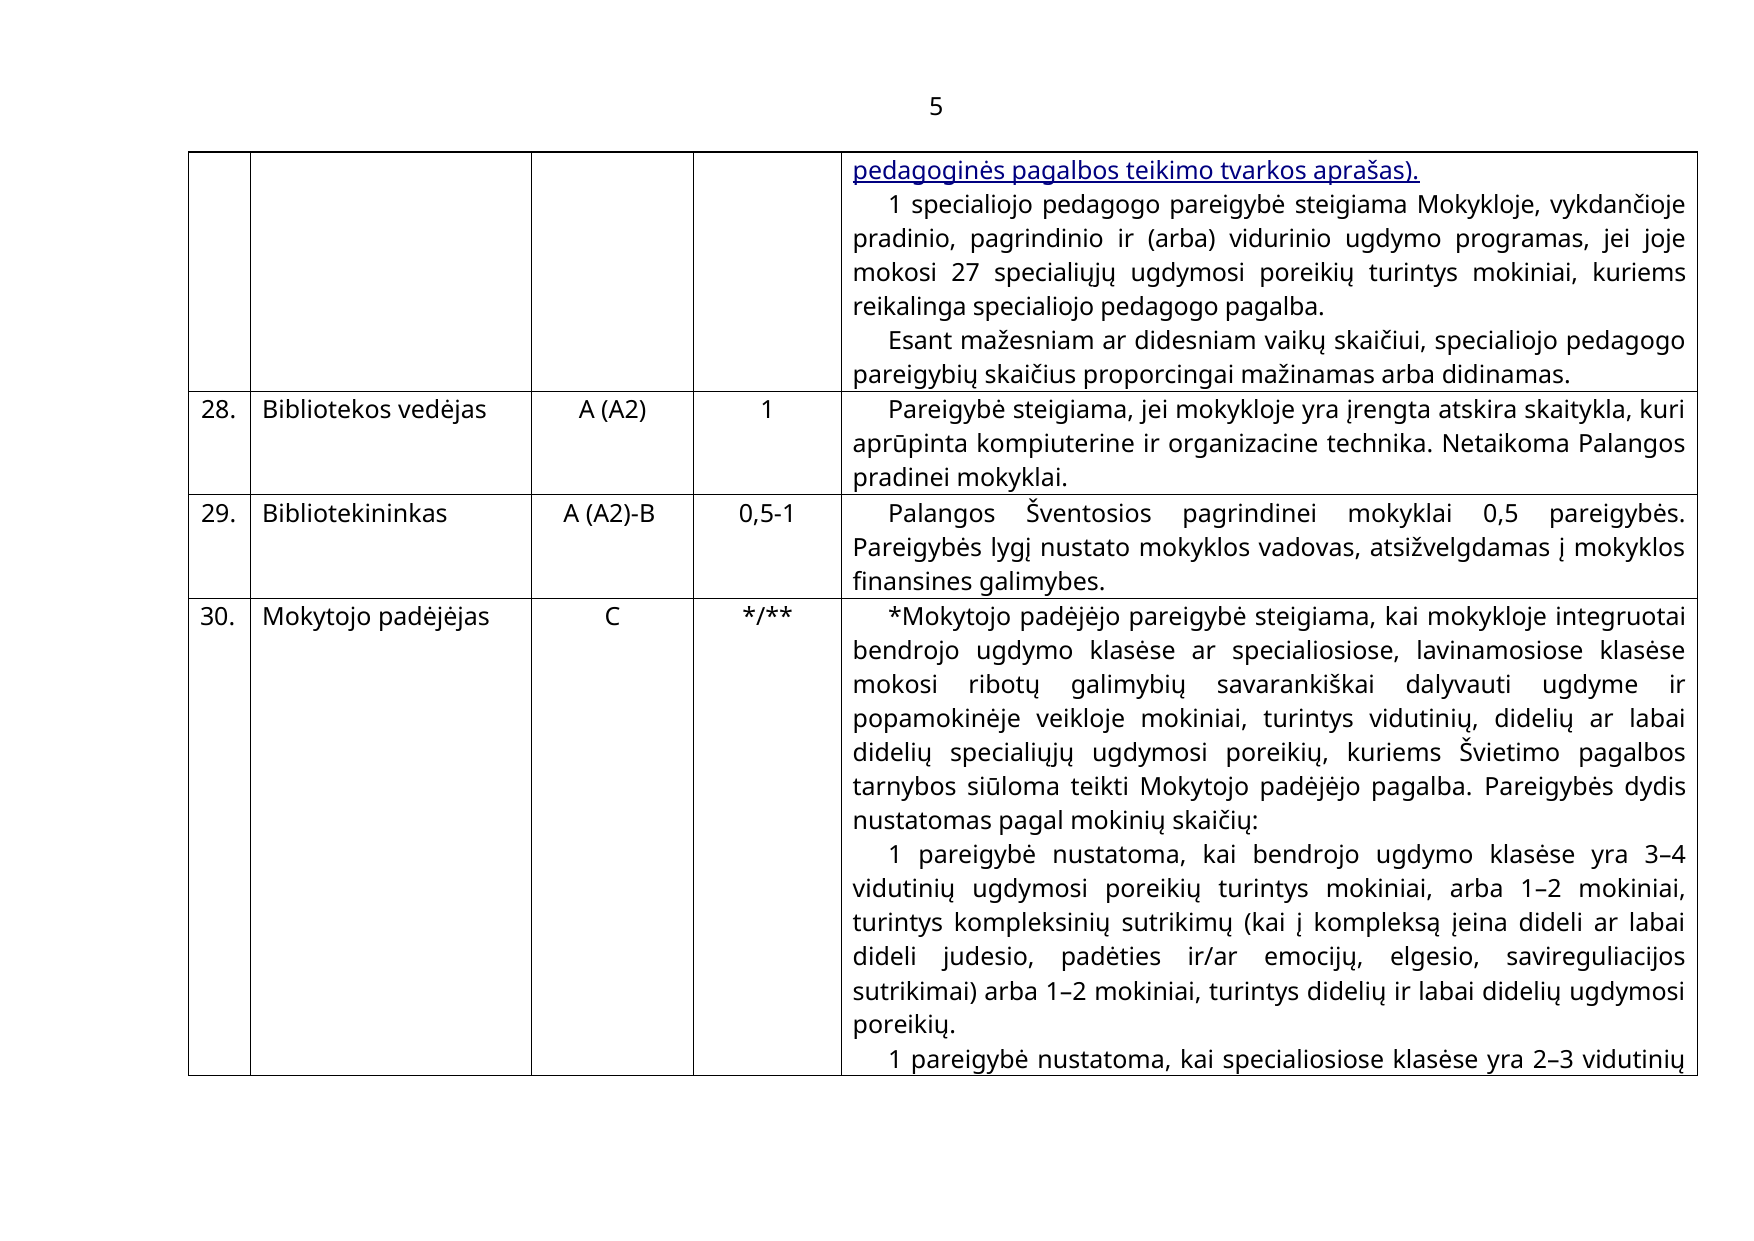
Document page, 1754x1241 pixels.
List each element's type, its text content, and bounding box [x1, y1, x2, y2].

table_cell Bibliotekininkas [251, 495, 531, 597]
table_cell Mokytojo padėjėjas [251, 599, 531, 1075]
table_cell pedagoginės pagalbos teikimo tvarkos aprašas). 1 specialiojo pedagogo pareigybė steigiama Mokykloje, vykdančioje pradinio, pagrindinio ir (arba) vidurinio ugdymo programas, jei joje mokosi 27 specialiųjų ugdymosi poreikių turintys mokiniai, kuriems reikalinga specialiojo pedagogo pagalba. Esant mažesniam ar didesniam vaikų skaičiui, specialiojo pedagogo pareigybių skaičius proporcingai mažinamas arba didinamas. [842, 153, 1697, 391]
table_cell A (A2)-B [532, 495, 693, 597]
table_cell [251, 153, 531, 391]
table_cell 28. [189, 392, 250, 494]
table_cell A (A2) [532, 392, 693, 494]
table_cell Pareigybė steigiama, jei mokykloje yra įrengta atskira skaitykla, kuri aprūpinta kompiuterine ir organizacine technika. Netaikoma Palangos pradinei mokyklai. [842, 392, 1697, 494]
table_cell *Mokytojo padėjėjo pareigybė steigiama, kai mokykloje integruotai bendrojo ugdymo klasėse ar specialiosiose, lavinamosiose klasėse mokosi ribotų galimybių savarankiškai dalyvauti ugdyme ir popamokinėje veikloje mokiniai, turintys vidutinių, didelių ar labai didelių specialiųjų ugdymosi poreikių, kuriems Švietimo pagalbos tarnybos siūloma teikti Mokytojo padėjėjo pagalba. Pareigybės dydis nustatomas pagal mokinių skaičių: 1 pareigybė nustatoma, kai bendrojo ugdymo klasėse yra 3–4 vidutinių ugdymosi poreikių turintys mokiniai, arba 1–2 mokiniai, turintys kompleksinių sutrikimų (kai į kompleksą įeina dideli ar labai dideli judesio, padėties ir/ar emocijų, elgesio, savireguliacijos sutrikimai) arba 1–2 mokiniai, turintys didelių ir labai didelių ugdymosi poreikių. 1 pareigybė nustatoma, kai specialiosiose klasėse yra 2–3 vidutinių [842, 599, 1697, 1075]
table_cell Palangos Šventosios pagrindinei mokyklai 0,5 pareigybės. Pareigybės lygį nustato mokyklos vadovas, atsižvelgdamas į mokyklos finansines galimybes. [842, 495, 1697, 597]
table_cell 29. [189, 495, 250, 597]
table_cell [189, 153, 250, 391]
table_cell [532, 153, 693, 391]
table_cell C [532, 599, 693, 1075]
table_cell 30. [189, 599, 250, 1075]
table_cell 1 [694, 392, 841, 494]
table_cell Bibliotekos vedėjas [251, 392, 531, 494]
table_cell 0,5-1 [694, 495, 841, 597]
table_cell */** [694, 599, 841, 1075]
table_cell [694, 153, 841, 391]
